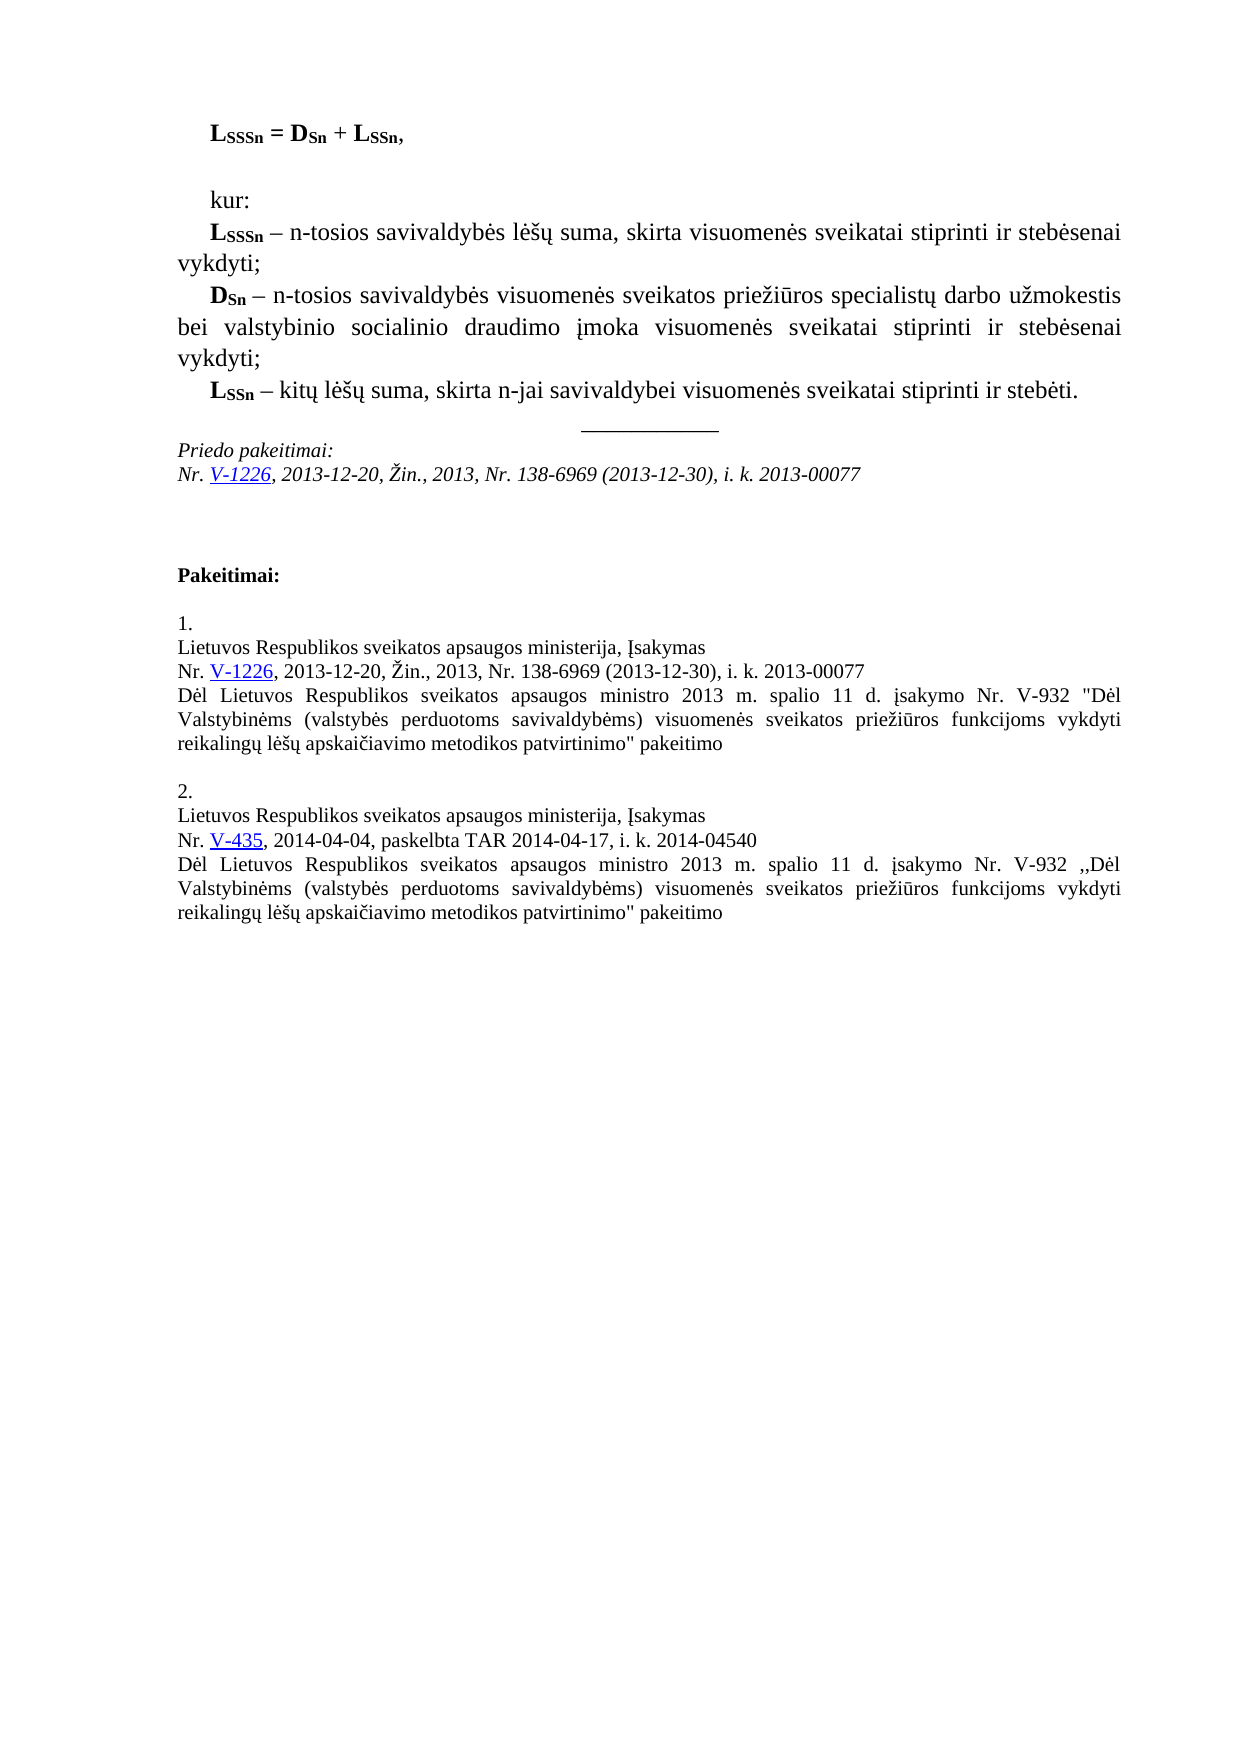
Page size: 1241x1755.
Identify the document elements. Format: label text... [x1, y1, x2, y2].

text 1. [177, 611, 1122, 635]
text Dėl Lietuvos Respublikos sveikatos apsaugos ministro 2013 m. spalio 11 d. įsakymo Nr. V-932 "Dėl Valstybinėms (valstybės perduotoms savivaldybėms) visuomenės sveikatos priežiūros funkcijoms vykdyti reikalingų lėšų apskaičiavimo metodikos patvirtinimo" pakeitimo [177, 683, 1122, 755]
text Nr. V-435, 2014-04-04, paskelbta TAR 2014-04-17, i. k. 2014-04540 [177, 827, 1122, 852]
text LSSSn = DSn + LSSn, [177, 118, 1122, 147]
text Pakeitimai: [177, 563, 1122, 587]
text Nr. V-1226, 2013-12-20, Žin., 2013, Nr. 138-6969 (2013-12-30), i. k. 2013-00077 [177, 462, 1122, 486]
text Lietuvos Respublikos sveikatos apsaugos ministerija, Įsakymas [177, 803, 1122, 827]
text LSSSn – n-tosios savivaldybės lėšų suma, skirta visuomenės sveikatai stiprinti ir stebėsenai vykdyti; [177, 217, 1122, 277]
text ___________ [177, 406, 1122, 435]
text Priedo pakeitimai: [177, 438, 1122, 462]
text Nr. V-1226, 2013-12-20, Žin., 2013, Nr. 138-6969 (2013-12-30), i. k. 2013-00077 [177, 659, 1122, 683]
text LSSn – kitų lėšų suma, skirta n-jai savivaldybei visuomenės sveikatai stiprinti ir stebėti. [177, 375, 1122, 403]
text DSn – n-tosios savivaldybės visuomenės sveikatos priežiūros specialistų darbo užmokestis bei valstybinio socialinio draudimo įmoka visuomenės sveikatai stiprinti ir stebėsenai vykdyti; [177, 280, 1122, 372]
text kur: [177, 185, 1122, 214]
text Dėl Lietuvos Respublikos sveikatos apsaugos ministro 2013 m. spalio 11 d. įsakymo Nr. V-932 ,,Dėl Valstybinėms (valstybės perduotoms savivaldybėms) visuomenės sveikatos priežiūros funkcijoms vykdyti reikalingų lėšų apskaičiavimo metodikos patvirtinimo" pakeitimo [177, 852, 1122, 924]
text 2. [177, 779, 1122, 803]
text Lietuvos Respublikos sveikatos apsaugos ministerija, Įsakymas [177, 635, 1122, 659]
